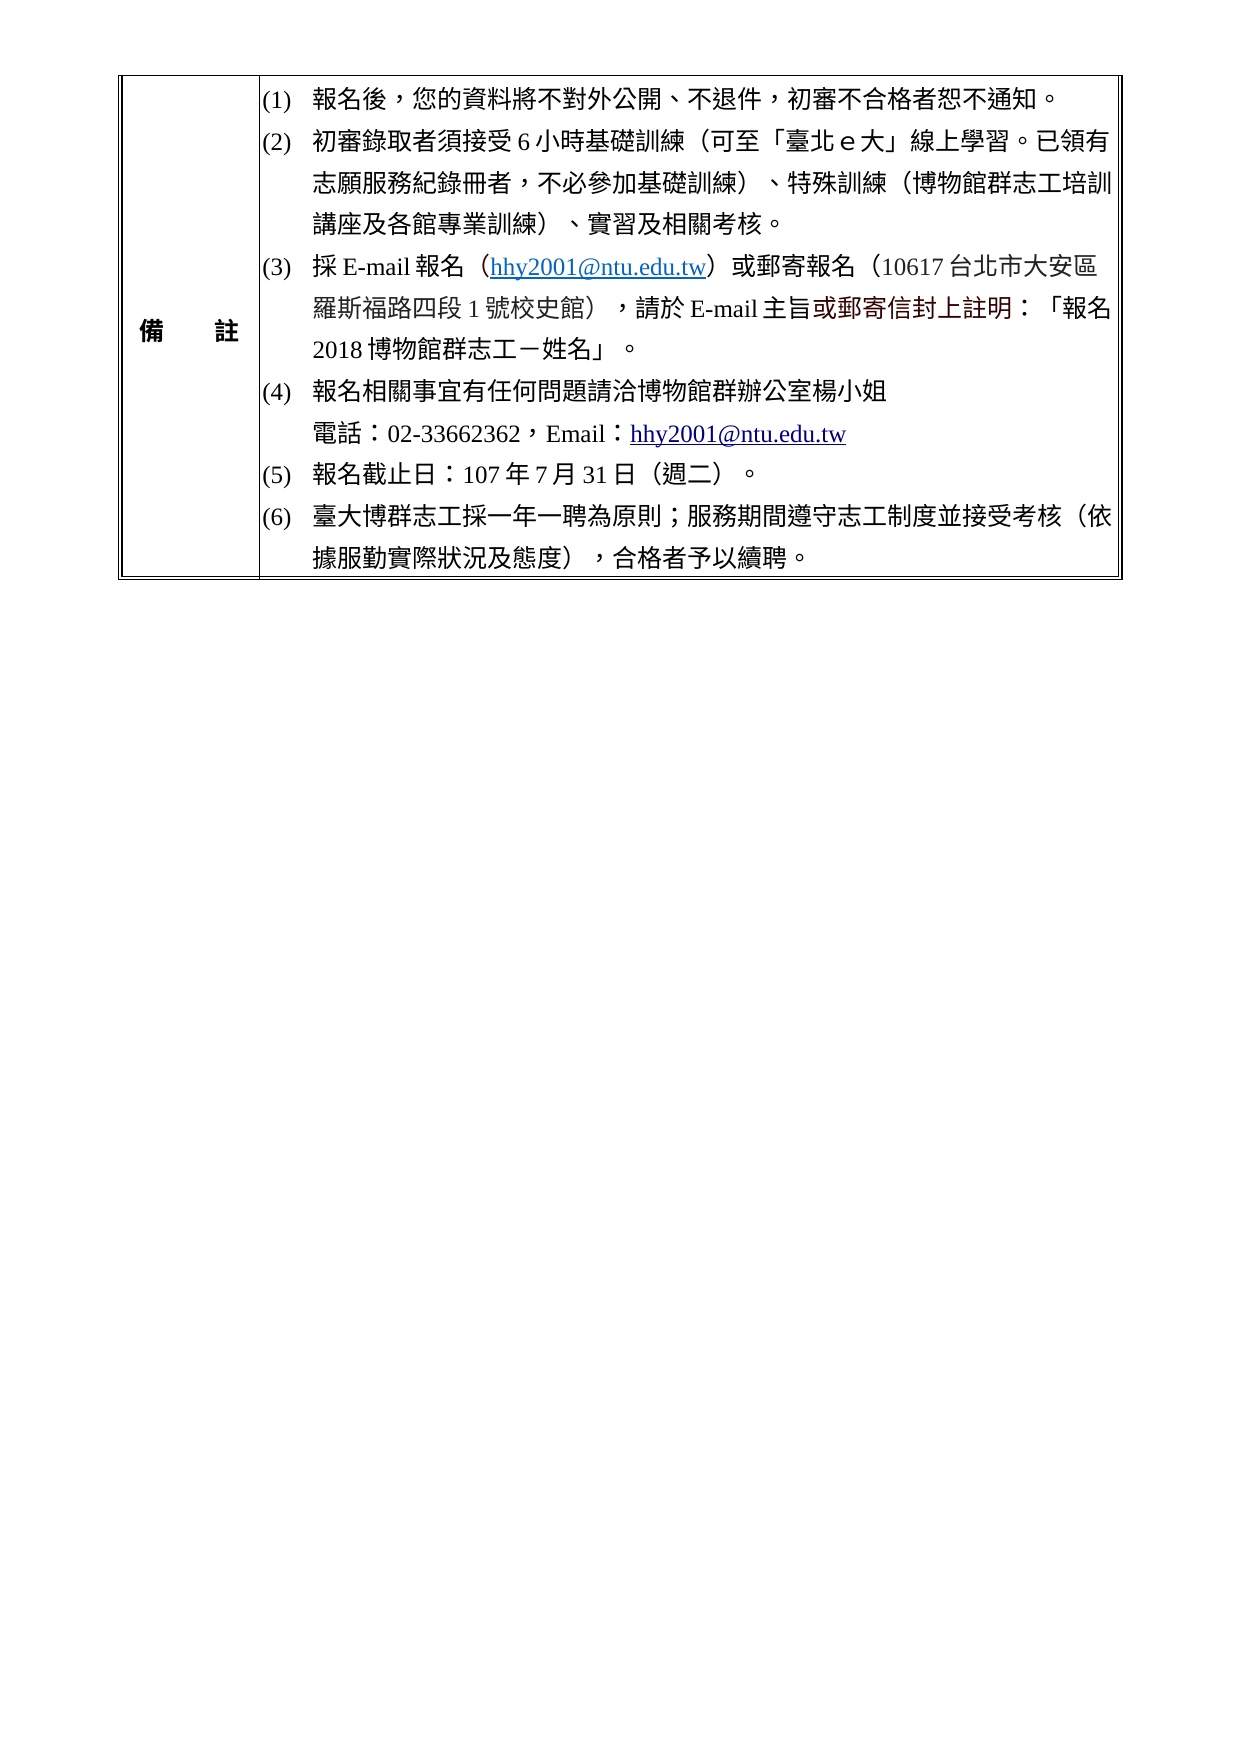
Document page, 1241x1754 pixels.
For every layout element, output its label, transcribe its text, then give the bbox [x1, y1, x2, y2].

table_cell 報名後，您的資料將不對外公開、不退件，初審不合格者恕不通知。 初審錄取者須接受6小時基礎訓練（可至「臺北ｅ大」線上學習。已領有志願服務紀錄冊者，不必參加基礎訓練）、特殊訓練（博物館群志工培訓講座及各館專業訓練）、實習及相關考核。 採E-mail報名（hhy2001@ntu.edu.tw）或郵寄報名（10617台北市大安區羅斯福路四段1號校史館），請於E-mail主旨或郵寄信封上註明：「報名2018博物館群志工－姓名」。 報名相關事宜有任何問題請洽博物館群辦公室楊小姐 電話：02-33662362，Email：hhy2001@ntu.edu.tw 報名截止日：107年7月31日（週二）。 臺大博群志工採一年一聘為原則；服務期間遵守志工制度並接受考核（依據服勤實際狀況及態度），合格者予以續聘。 [260, 76, 1118, 576]
table_cell 備 註 [123, 76, 259, 576]
